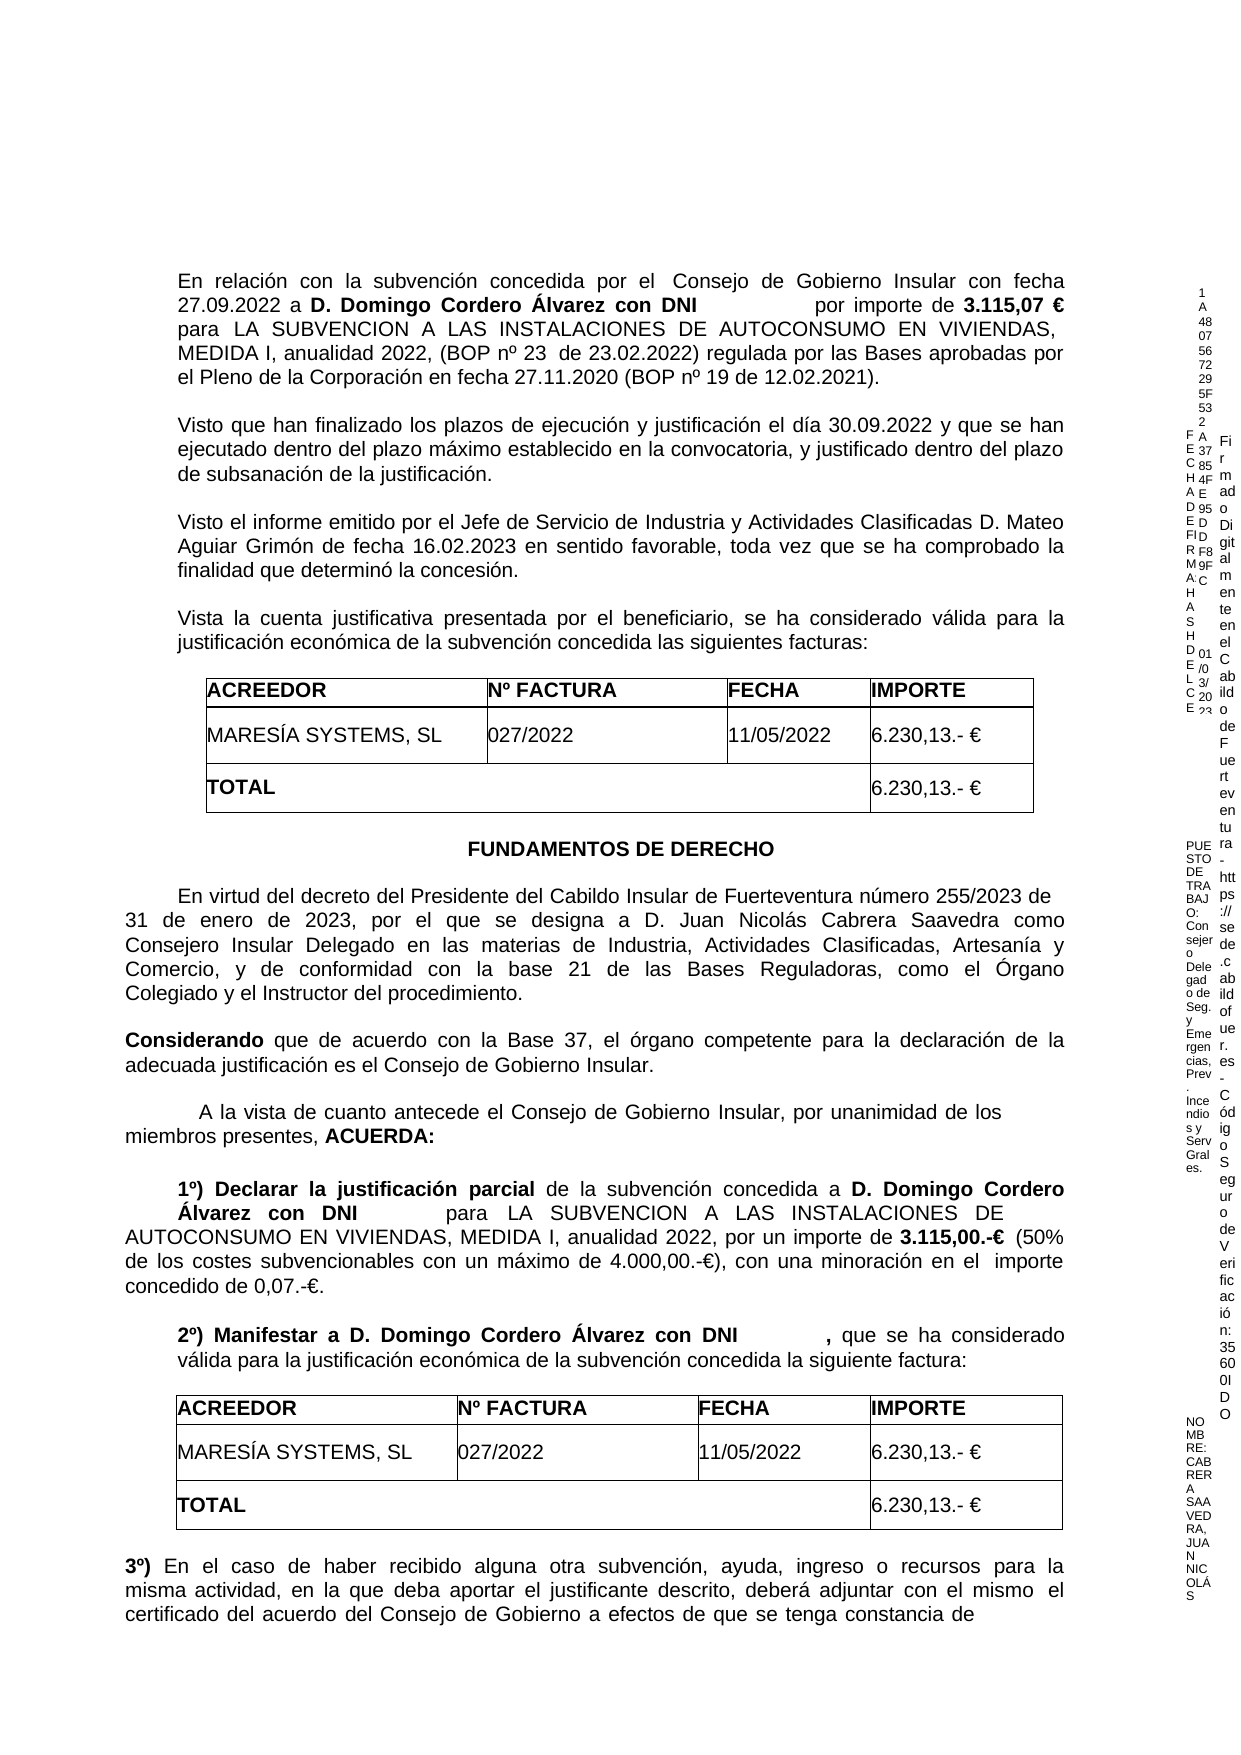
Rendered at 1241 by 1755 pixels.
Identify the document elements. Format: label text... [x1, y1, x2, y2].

text 31 de enero de 2023, por el que se designa a D. Juan Nicolás Cabrera Saavedra como Consejero Insular Delegado en las materias de Industria, Actividades Clasificadas, Artesanía y Comercio, y de conformidad con la base 21 de las Bases Reguladoras, como el Órgano Colegiado y el Instructor del procedimiento. [125, 908, 1065, 1005]
text Visto el informe emitido por el Jefe de Servicio de Industria y Actividades Clasificadas D. Mateo Aguiar Grimón de fecha 16.02.2023 en sentido favorable, toda vez que se ha comprobado la finalidad que determinó la concesión. [177, 509, 1064, 582]
text 1A48075672295F532A37854FE95DDF89FC6730CC [1198, 286, 1213, 584]
text 01/03/2023 [1198, 647, 1213, 713]
table_cell MARESÍA SYSTEMS, SL [177, 1425, 457, 1480]
text A la vista de cuanto antecede el Consejo de Gobierno Insular, por unanimidad de los miembros presentes, ACUERDA: [125, 1100, 1075, 1148]
text MEDIDA I, anualidad 2022, (BOP nº 23 de 23.02.2022) regulada por las Bases aprobadas por el Pleno de la Corporación en fecha 27.11.2020 (BOP nº 19 de 12.02.2021). [177, 341, 1064, 389]
text Visto que han finalizado los plazos de ejecución y justificación el día 30.09.2022 y que se han ejecutado dentro del plazo máximo establecido en la convocatoria, y justificado dentro del plazo de subsanación de la justificación. [177, 413, 1064, 485]
table_header IMPORTE [871, 679, 1033, 706]
text NOMBRE: [1186, 1415, 1213, 1456]
table_cell 6.230,13.- € [871, 708, 1033, 762]
text CABRERA SAAVEDRA, JUAN NICOLÁS [1186, 1456, 1213, 1603]
text PUESTO DE TRABAJO: [1186, 839, 1213, 920]
text [1184, 1415, 1213, 1649]
text 3º) En el caso de haber recibido alguna otra subvención, ayuda, ingreso o recursos para la misma actividad, en la que deba aportar el justificante descrito, deberá adjuntar con el mismo el certificado del acuerdo del Consejo de Gobierno a efectos de que se tenga constancia de [125, 1553, 1065, 1626]
text AUTOCONSUMO EN VIVIENDAS, MEDIDA I, anualidad 2022, por un importe de 3.115,00.-€ (50% de los costes subvencionables con un máximo de 4.000,00.-€), con una minoración en el importe concedido de 0,07.-€. [125, 1225, 1064, 1297]
table_header IMPORTE [871, 1396, 1062, 1424]
table_header FECHA [728, 679, 870, 706]
table_header Nº FACTURA [458, 1396, 698, 1424]
table_header ACREEDOR [177, 1396, 457, 1424]
subtitle [1184, 839, 1213, 1265]
text 1º) Declarar la justificación parcial de la subvención concedida a D. Domingo Cordero Álvarez con DNI para LA SUBVENCION A LAS INSTALACIONES DE [177, 1177, 1064, 1225]
text En virtud del decreto del Presidente del Cabildo Insular de Fuerteventura número 255/2023 de [177, 884, 1184, 908]
subtitle FUNDAMENTOS DE DERECHO [467, 836, 775, 860]
table_cell 11/05/2022 [728, 708, 870, 762]
table_header Nº FACTURA [488, 679, 727, 706]
table_cell TOTAL [207, 764, 870, 812]
table_header ACREEDOR [207, 679, 487, 706]
text Firmado Digitalmente en el Cabildo de Fuerteventura - https://sede.cabildofuer.es - Código Seguro de Verificación: 35600IDOC2DD633860425B394A8F [1219, 433, 1236, 1421]
table_cell 027/2022 [458, 1425, 698, 1480]
text FECHA DE FIRMA: HASH DEL CERTIFICADO: [1186, 427, 1200, 712]
text Consejero Delegado de Seg. y Emergencias, Prev. Incendios y Serv Grales. [1186, 920, 1213, 1175]
table_header FECHA [699, 1396, 870, 1424]
text Vista la cuenta justificativa presentada por el beneficiario, se ha considerado válida para la justificación económica de la subvención concedida las siguientes facturas: [177, 606, 1064, 654]
text En relación con la subvención concedida por el Consejo de Gobierno Insular con fecha 27.09.2022 a D. Domingo Cordero Álvarez con DNI por importe de 3.115,07 € para LA SUBVENCION A LAS INSTALACIONES DE AUTOCONSUMO EN VIVIENDAS, [177, 269, 1064, 341]
table_cell 6.230,13.- € [871, 1481, 1062, 1529]
text Considerando que de acuerdo con la Base 37, el órgano competente para la declaración de la adecuada justificación es el Consejo de Gobierno Insular. [125, 1028, 1064, 1076]
table_cell MARESÍA SYSTEMS, SL [207, 708, 487, 762]
text 2º) Manifestar a D. Domingo Cordero Álvarez con DNI , que se ha considerado válida para la justificación económica de la subvención concedida la siguiente factura: [177, 1323, 1064, 1371]
table_cell 6.230,13.- € [871, 764, 1033, 812]
table_cell 6.230,13.- € [871, 1425, 1062, 1480]
table_cell 027/2022 [488, 708, 727, 762]
table_cell 11/05/2022 [699, 1425, 870, 1480]
table_cell TOTAL [177, 1481, 870, 1529]
